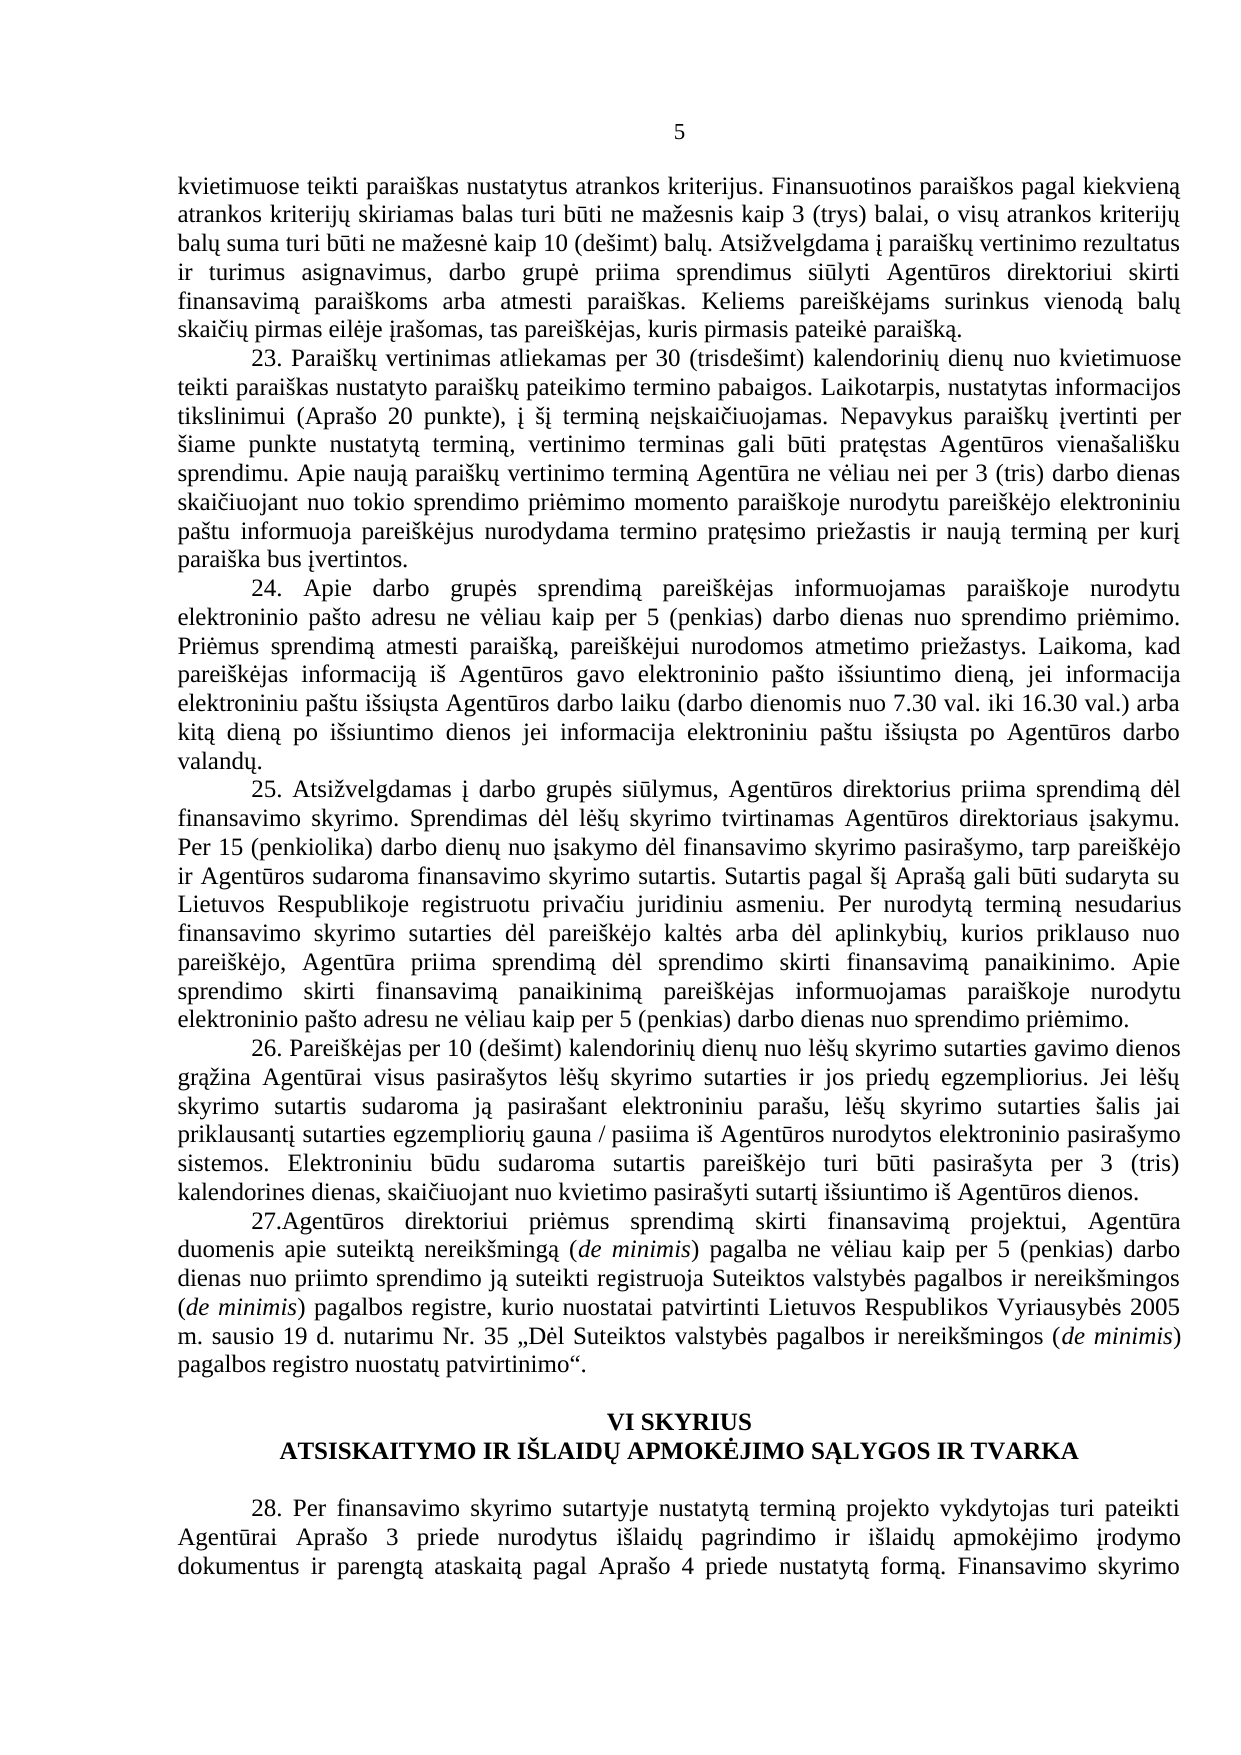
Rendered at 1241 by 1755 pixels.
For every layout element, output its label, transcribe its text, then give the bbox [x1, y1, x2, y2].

text 23. Paraiškų vertinimas atliekamas per 30 (trisdešimt) kalendorinių dienų nuo kvietimuose teikti paraiškas nustatyto paraiškų pateikimo termino pabaigos. Laikotarpis, nustatytas informacijos tikslinimui (Aprašo 20 punkte), į šį terminą neįskaičiuojamas. Nepavykus paraiškų įvertinti per šiame punkte nustatytą terminą, vertinimo terminas gali būti pratęstas Agentūros vienašališku sprendimu. Apie naują paraiškų vertinimo terminą Agentūra ne vėliau nei per 3 (tris) darbo dienas skaičiuojant nuo tokio sprendimo priėmimo momento paraiškoje nurodytu pareiškėjo elektroniniu paštu informuoja pareiškėjus nurodydama termino pratęsimo priežastis ir naują terminą per kurį paraiška bus įvertintos. [177, 343, 1181, 573]
text 26. Pareiškėjas per 10 (dešimt) kalendorinių dienų nuo lėšų skyrimo sutarties gavimo dienos grąžina Agentūrai visus pasirašytos lėšų skyrimo sutarties ir jos priedų egzempliorius. Jei lėšų skyrimo sutartis sudaroma ją pasirašant elektroniniu parašu, lėšų skyrimo sutarties šalis jai priklausantį sutarties egzempliorių gauna / pasiima iš Agentūros nurodytos elektroninio pasirašymo sistemos. Elektroniniu būdu sudaroma sutartis pareiškėjo turi būti pasirašyta per 3 (tris) kalendorines dienas, skaičiuojant nuo kvietimo pasirašyti sutartį išsiuntimo iš Agentūros dienos. [177, 1033, 1181, 1206]
text kvietimuose teikti paraiškas nustatytus atrankos kriterijus. Finansuotinos paraiškos pagal kiekvieną atrankos kriterijų skiriamas balas turi būti ne mažesnis kaip 3 (trys) balai, o visų atrankos kriterijų balų suma turi būti ne mažesnė kaip 10 (dešimt) balų. Atsižvelgdama į paraiškų vertinimo rezultatus ir turimus asignavimus, darbo grupė priima sprendimus siūlyti Agentūros direktoriui skirti finansavimą paraiškoms arba atmesti paraiškas. Keliems pareiškėjams surinkus vienodą balų skaičių pirmas eilėje įrašomas, tas pareiškėjas, kuris pirmasis pateikė paraišką. [177, 171, 1181, 343]
text 28. Per finansavimo skyrimo sutartyje nustatytą terminą projekto vykdytojas turi pateikti Agentūrai Aprašo 3 priede nurodytus išlaidų pagrindimo ir išlaidų apmokėjimo įrodymo dokumentus ir parengtą ataskaitą pagal Aprašo 4 priede nustatytą formą. Finansavimo skyrimo [177, 1493, 1181, 1579]
text 25. Atsižvelgdamas į darbo grupės siūlymus, Agentūros direktorius priima sprendimą dėl finansavimo skyrimo. Sprendimas dėl lėšų skyrimo tvirtinamas Agentūros direktoriaus įsakymu. Per 15 (penkiolika) darbo dienų nuo įsakymo dėl finansavimo skyrimo pasirašymo, tarp pareiškėjo ir Agentūros sudaroma finansavimo skyrimo sutartis. Sutartis pagal šį Aprašą gali būti sudaryta su Lietuvos Respublikoje registruotu privačiu juridiniu asmeniu. Per nurodytą terminą nesudarius finansavimo skyrimo sutarties dėl pareiškėjo kaltės arba dėl aplinkybių, kurios priklauso nuo pareiškėjo, Agentūra priima sprendimą dėl sprendimo skirti finansavimą panaikinimo. Apie sprendimo skirti finansavimą panaikinimą pareiškėjas informuojamas paraiškoje nurodytu elektroninio pašto adresu ne vėliau kaip per 5 (penkias) darbo dienas nuo sprendimo priėmimo. [177, 774, 1181, 1033]
text VI SKYRIUS [177, 1407, 1181, 1436]
text 27.Agentūros direktoriui priėmus sprendimą skirti finansavimą projektui, Agentūra duomenis apie suteiktą nereikšmingą (de minimis) pagalba ne vėliau kaip per 5 (penkias) darbo dienas nuo priimto sprendimo ją suteikti registruoja Suteiktos valstybės pagalbos ir nereikšmingos (de minimis) pagalbos registre, kurio nuostatai patvirtinti Lietuvos Respublikos Vyriausybės 2005 m. sausio 19 d. nutarimu Nr. 35 „Dėl Suteiktos valstybės pagalbos ir nereikšmingos (de minimis) pagalbos registro nuostatų patvirtinimo“. [177, 1206, 1181, 1378]
text 24. Apie darbo grupės sprendimą pareiškėjas informuojamas paraiškoje nurodytu elektroninio pašto adresu ne vėliau kaip per 5 (penkias) darbo dienas nuo sprendimo priėmimo. Priėmus sprendimą atmesti paraišką, pareiškėjui nurodomos atmetimo priežastys. Laikoma, kad pareiškėjas informaciją iš Agentūros gavo elektroninio pašto išsiuntimo dieną, jei informacija elektroniniu paštu išsiųsta Agentūros darbo laiku (darbo dienomis nuo 7.30 val. iki 16.30 val.) arba kitą dieną po išsiuntimo dienos jei informacija elektroniniu paštu išsiųsta po Agentūros darbo valandų. [177, 573, 1181, 774]
text ATSISKAITYMO IR IŠLAIDŲ APMOKĖJIMO SĄLYGOS IR TVARKA [177, 1436, 1181, 1464]
